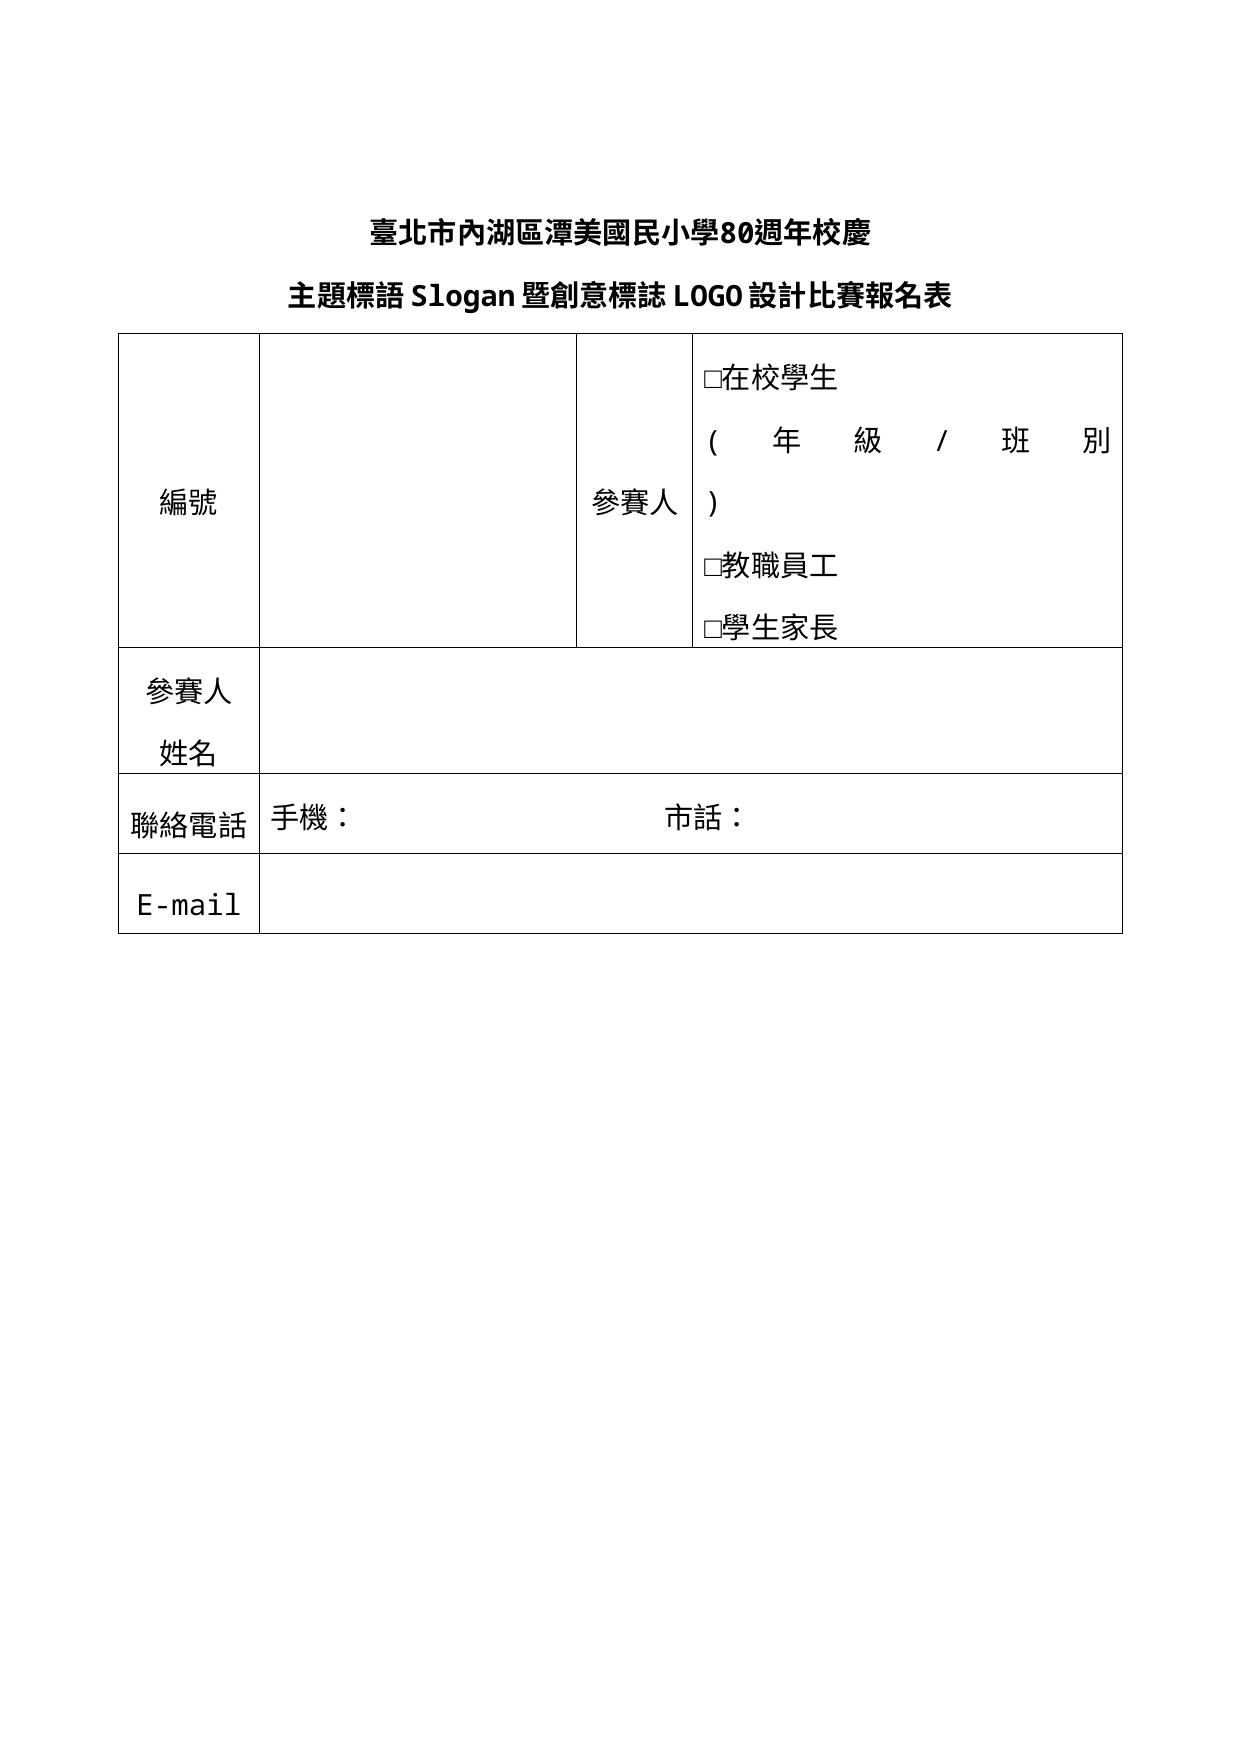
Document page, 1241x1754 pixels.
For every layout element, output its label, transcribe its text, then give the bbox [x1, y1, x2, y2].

table_header □在校學生 (年級/班別 ) □教職員工 □學生家長 [693, 334, 1122, 647]
table_header 參賽人 [577, 334, 692, 647]
table_header [260, 334, 576, 647]
table_cell 聯絡電話 [119, 774, 259, 853]
table_cell [260, 854, 1122, 933]
table_cell E-mail [119, 854, 259, 933]
table_cell [260, 648, 1122, 773]
text 主題標語Slogan暨創意標誌LOGO設計比賽報名表 [118, 252, 1122, 314]
table_cell 參賽人 姓名 [119, 648, 259, 773]
table_header 編號 [119, 334, 259, 647]
text 臺北市內湖區潭美國民小學80週年校慶 [118, 189, 1122, 252]
table_cell 手機： 市話： [260, 774, 1122, 853]
